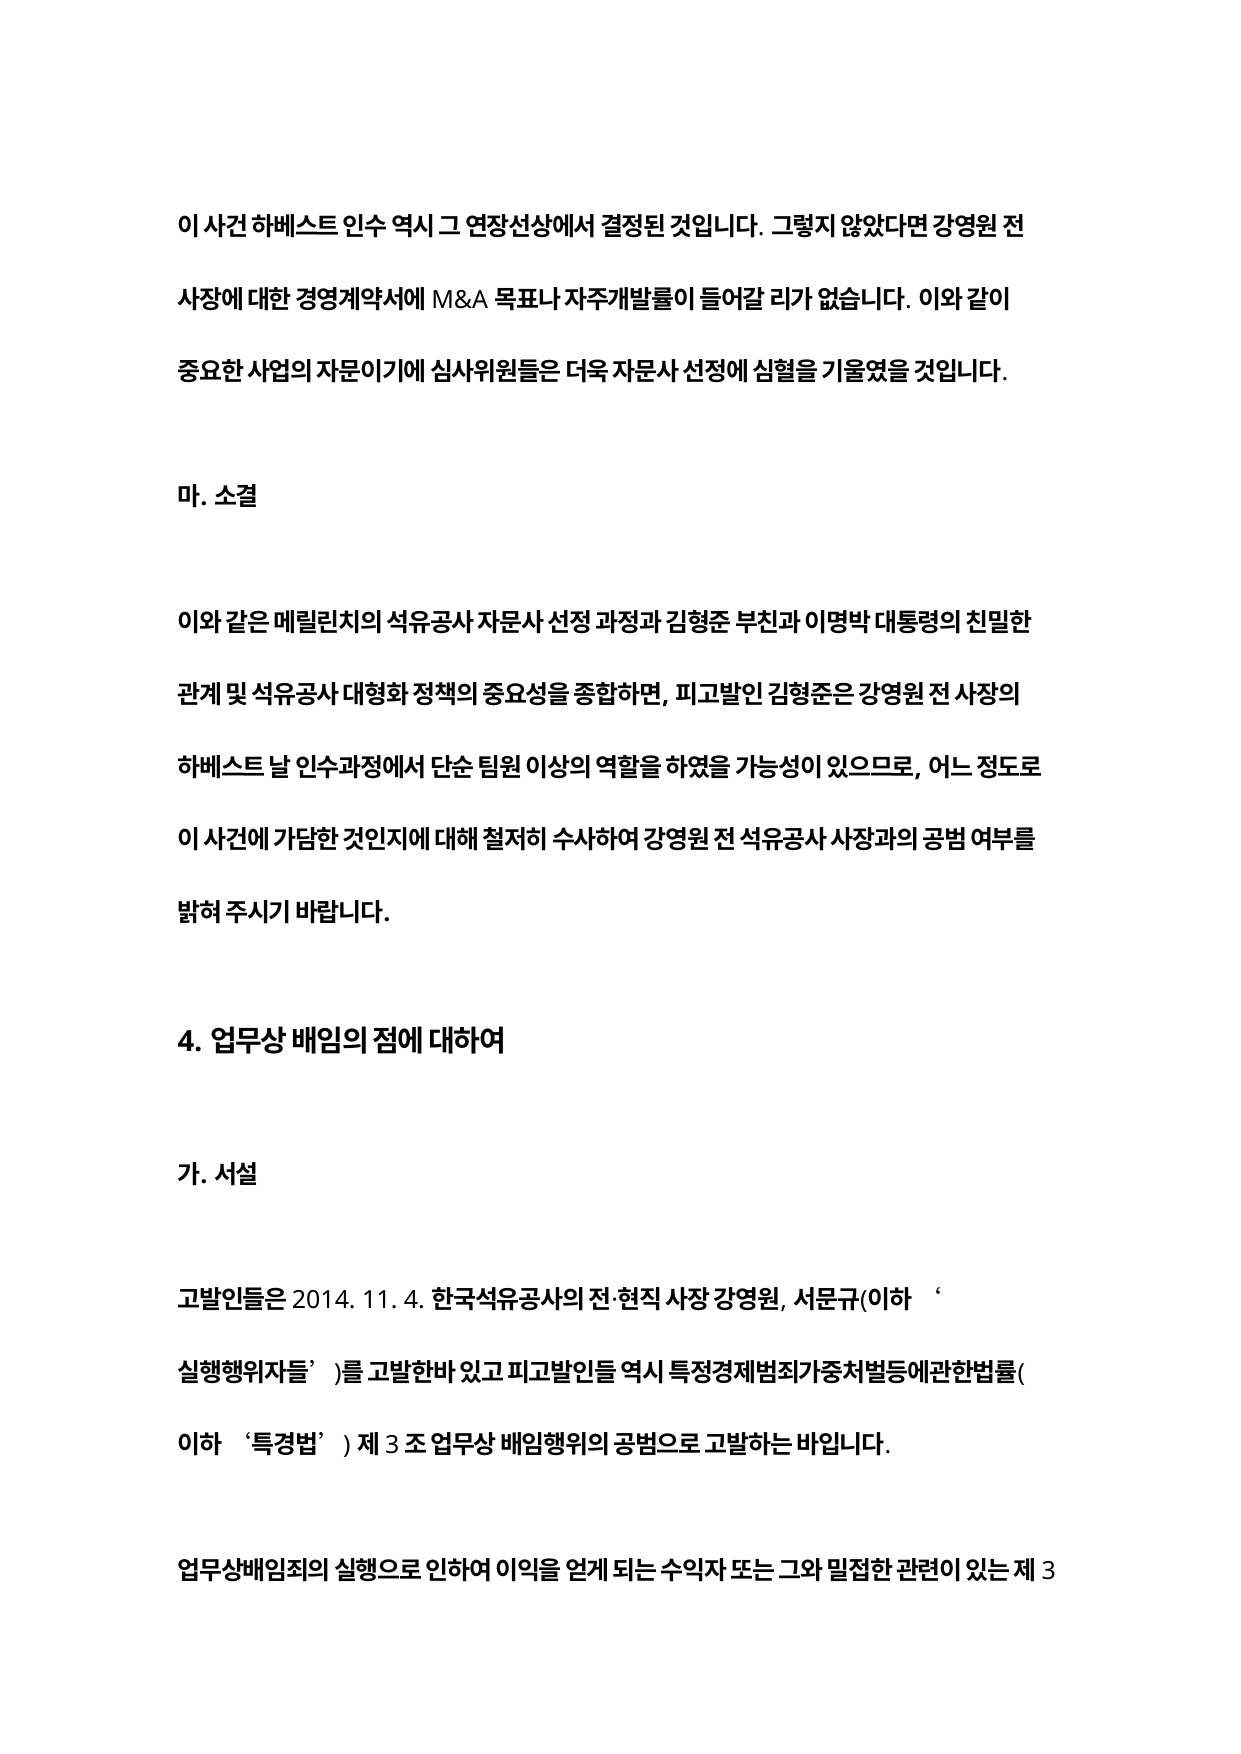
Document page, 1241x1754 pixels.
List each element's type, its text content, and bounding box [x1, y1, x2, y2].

text 이와 같은 메릴린치의 석유공사 자문사 선정 과정과 김형준 부친과 이명박 대통령의 친밀한 관계 및 석유공사 대형화 정책의 중요성을 종합하면, 피고발인 김형준은 강영원 전 사장의 하베스트 날 인수과정에서 단순 팀원 이상의 역할을 하였을 가능성이 있으므로, 어느 정도로 이 사건에 가담한 것인지에 대해 철저히 수사하여 강영원 전 석유공사 사장과의 공범 여부를 밝혀 주시기 바랍니다. [177, 602, 1063, 928]
text 이 사건 하베스트 인수 역시 그 연장선상에서 결정된 것입니다. 그렇지 않았다면 강영원 전 사장에 대한 경영계약서에 M&A 목표나 자주개발률이 들어갈 리가 없습니다. 이와 같이 중요한 사업의 자문이기에 심사위원들은 더욱 자문사 선정에 심혈을 기울였을 것입니다. [177, 207, 1063, 388]
text 업무상배임죄의 실행으로 인하여 이익을 얻게 되는 수익자 또는 그와 밀접한 관련이 있는 제3 [177, 1550, 1063, 1586]
text 4. 업무상 배임의 점에 대하여 [177, 1017, 1063, 1060]
text 마. 소결 [177, 477, 1063, 513]
text 가. 서설 [177, 1155, 1063, 1191]
text 고발인들은 2014. 11. 4. 한국석유공사의 전·현직 사장 강영원, 서문규(이하 ‘실행행위자들’)를 고발한바 있고 피고발인들 역시 특정경제범죄가중처벌등에관한법률(이하 ‘특경법’) 제3조 업무상 배임행위의 공범으로 고발하는 바입니다. [177, 1280, 1063, 1461]
